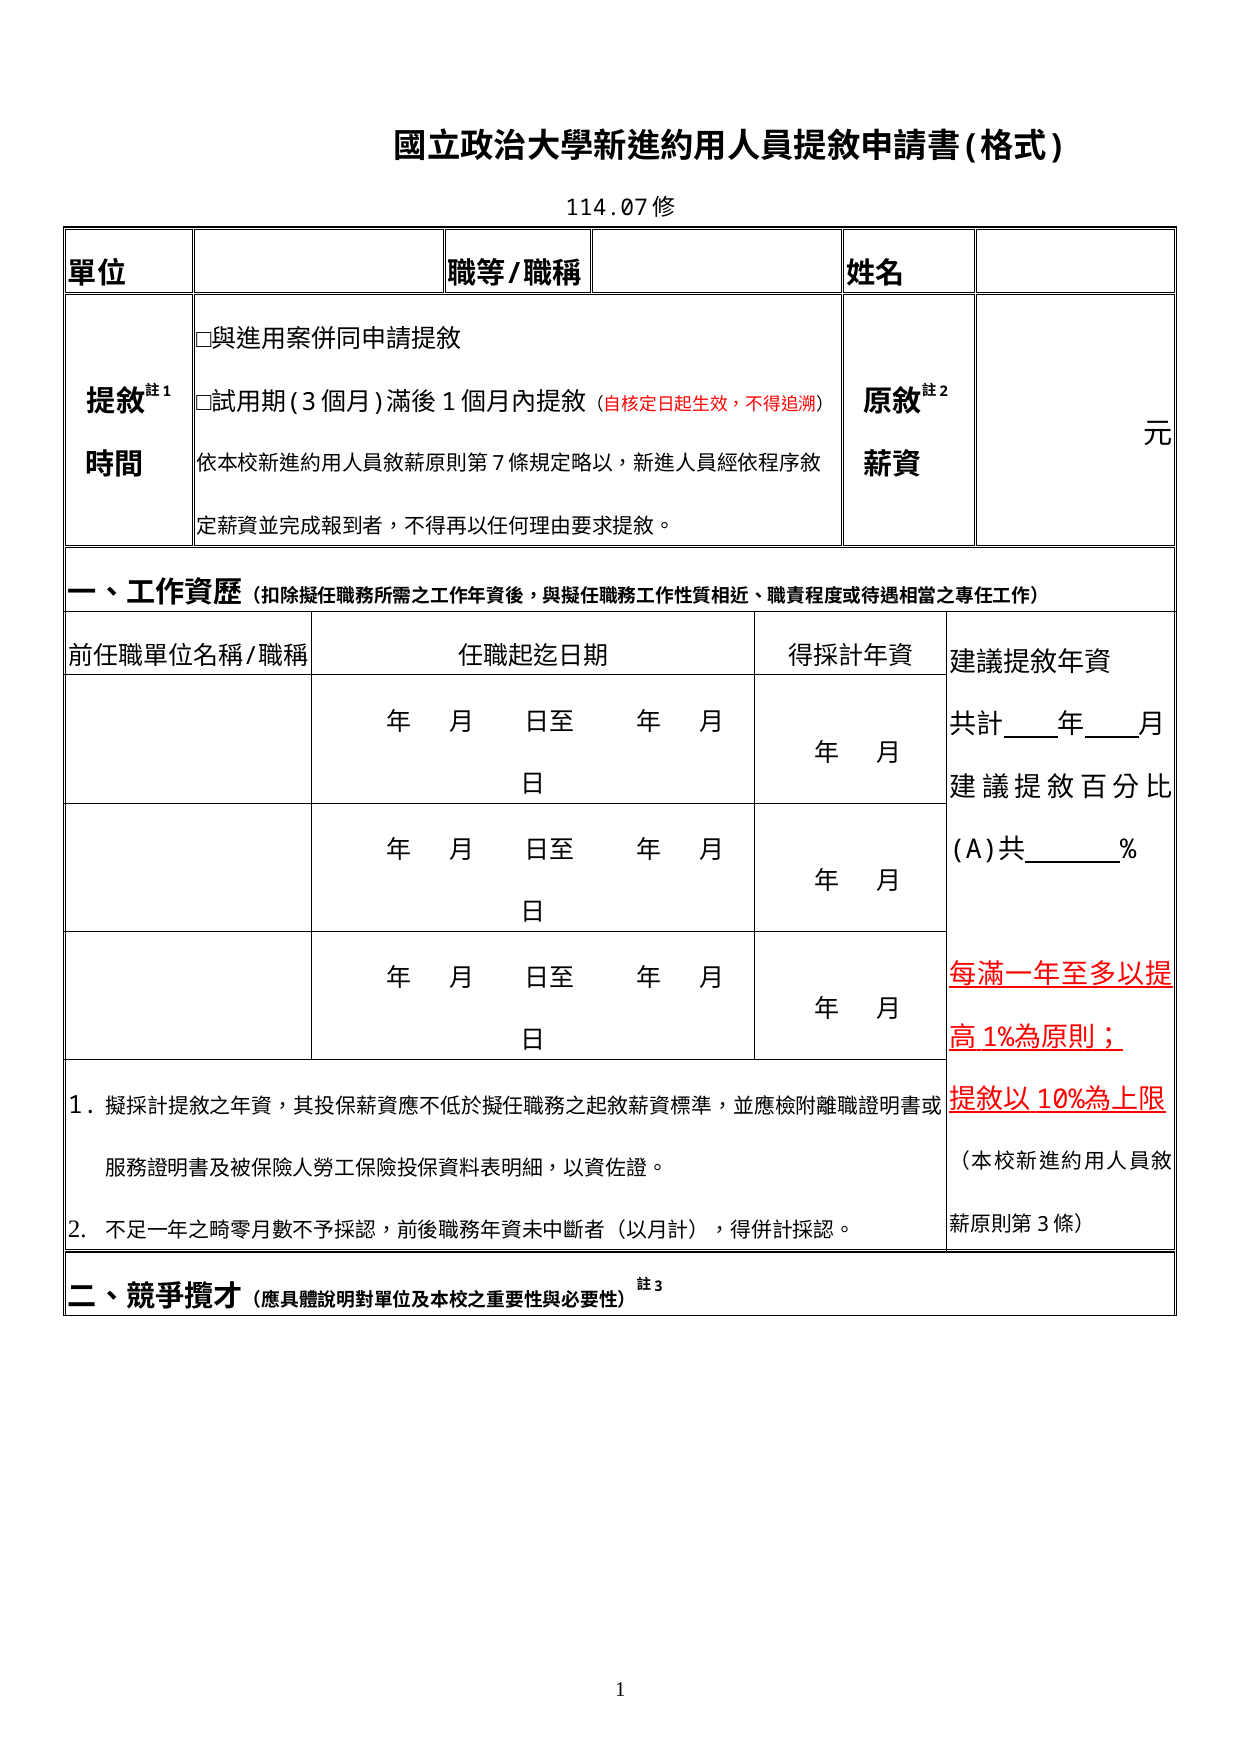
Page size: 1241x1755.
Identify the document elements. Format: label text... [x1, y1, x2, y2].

table_cell 元 [977, 295, 1174, 545]
table_cell 提敘註1 時間 [66, 295, 192, 545]
table_cell 任職起迄日期 [312, 612, 754, 674]
table_cell 前任職單位名稱/職稱 [66, 612, 311, 674]
table_cell 年 月 日至 年 月 日 [312, 932, 754, 1059]
table_cell 建議提敘年資 共計 年 月 建議提敘百分比(A)共 % 每滿一年至多以提高1%為原則； 提敘以10%為上限 （本校新進約用人員敘薪原則第3條） [947, 612, 1174, 1249]
table_cell [977, 230, 1174, 292]
table_header 國立政治大學新進約用人員提敘申請書(格式) 114.07修 [65, 101, 1176, 226]
table_cell [66, 804, 311, 931]
table_cell [195, 230, 443, 292]
table_cell 職等/職稱 [446, 230, 590, 292]
table_cell □與進用案併同申請提敘 □試用期(3個月)滿後1個月內提敘（自核定日起生效，不得追溯） 依本校新進約用人員敘薪原則第7條規定略以，新進人員經依程序敘定薪資並完成報到者，不得再以任何理由要求提敘。 [195, 295, 841, 545]
table_cell 一、工作資歷（扣除擬任職務所需之工作年資後，與擬任職務工作性質相近、職責程度或待遇相當之專任工作） [66, 548, 1174, 611]
table_cell 年 月 日至 年 月 日 [312, 804, 754, 931]
table_cell 擬採計提敘之年資，其投保薪資應不低於擬任職務之起敘薪資標準，並應檢附離職證明書或服務證明書及被保險人勞工保險投保資料表明細，以資佐證。 不足一年之畸零月數不予採認，前後職務年資未中斷者（以月計），得併計採認。 [66, 1060, 946, 1249]
table_cell 年 月 [755, 932, 946, 1059]
table_cell 原敘註2 薪資 [844, 295, 974, 545]
table_cell 年 月 日至 年 月 日 [312, 675, 754, 802]
table_cell 二、競爭攬才（應具體說明對單位及本校之重要性與必要性）註3 [66, 1253, 1174, 1315]
table_cell 得採計年資 [755, 612, 946, 674]
table_cell [66, 932, 311, 1059]
table_cell 姓名 [844, 230, 974, 292]
table_cell 年 月 [755, 804, 946, 931]
table_cell [66, 675, 311, 802]
table_cell 年 月 [755, 675, 946, 802]
table_cell 單位 [66, 230, 192, 292]
table_cell [593, 230, 841, 292]
